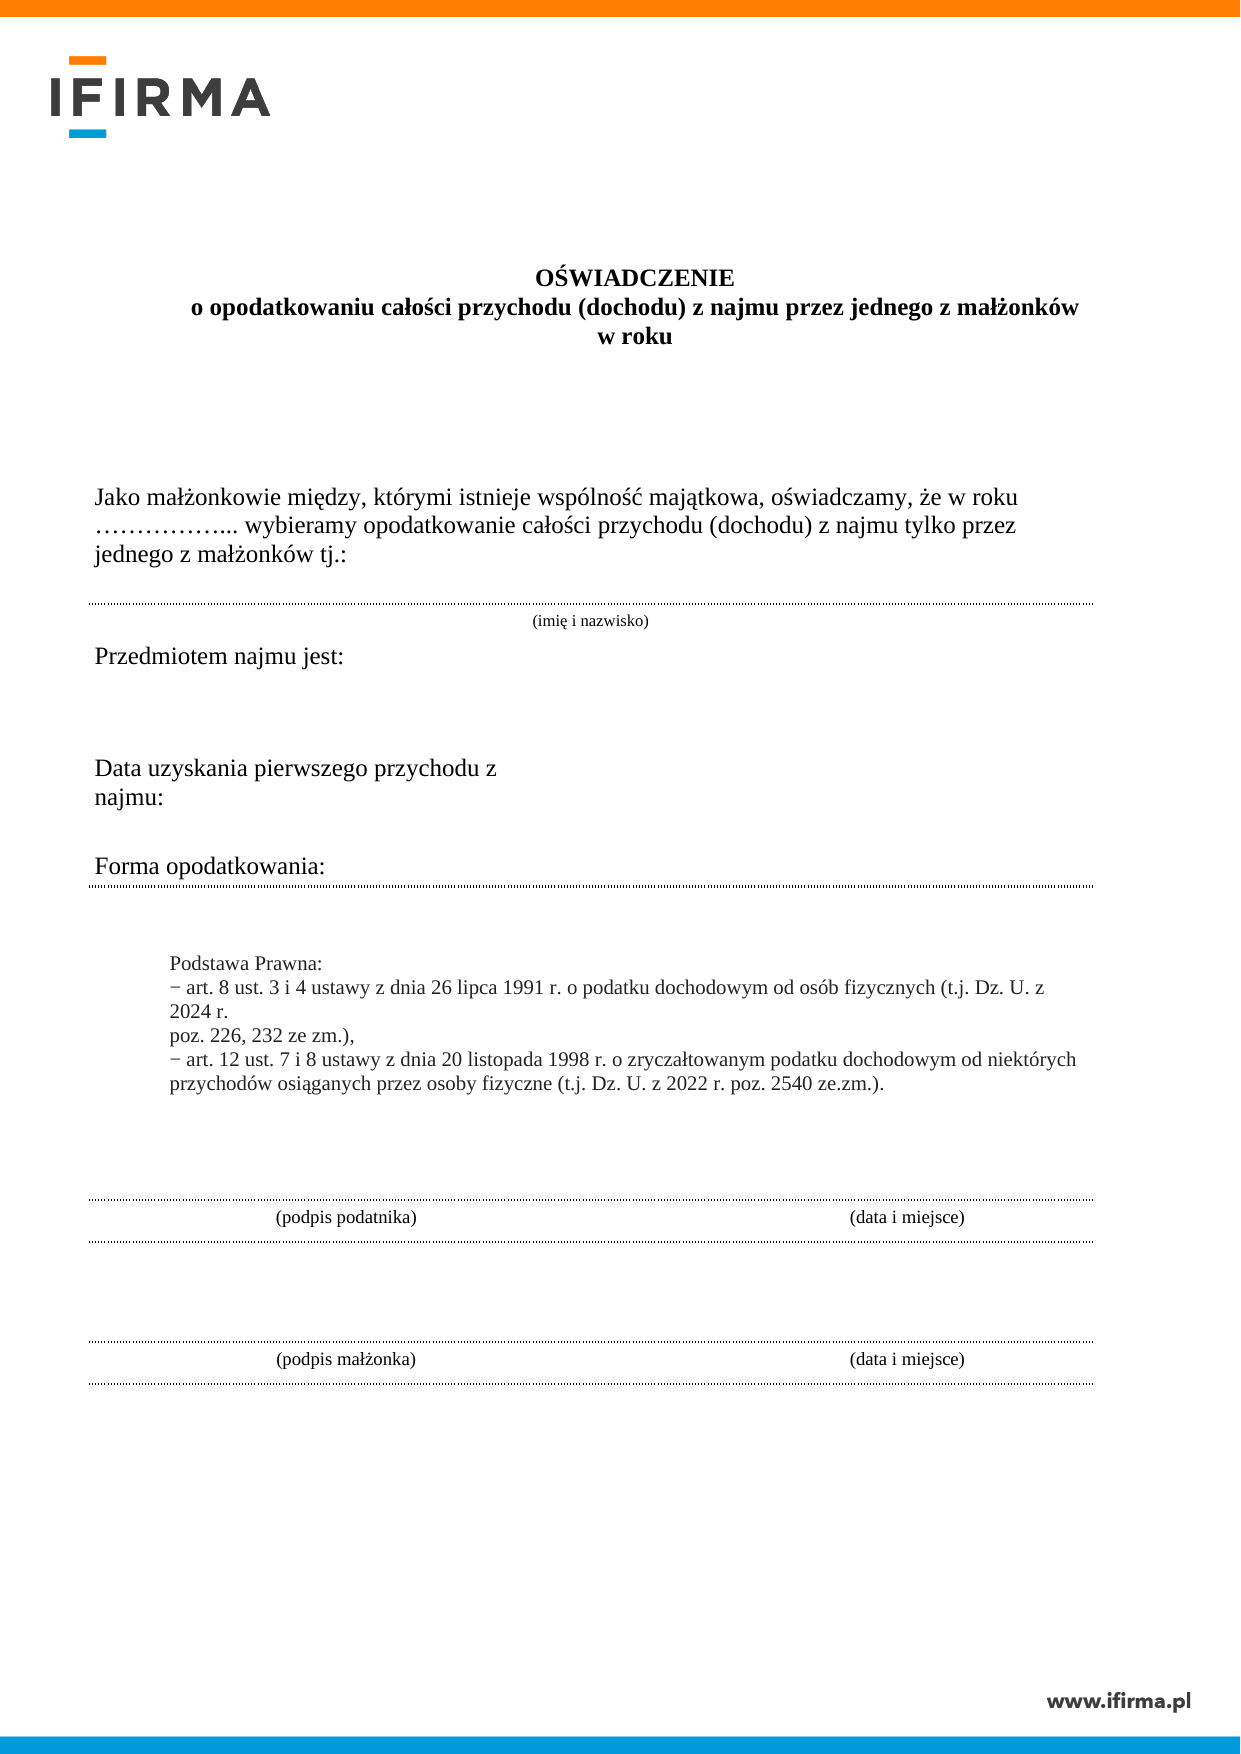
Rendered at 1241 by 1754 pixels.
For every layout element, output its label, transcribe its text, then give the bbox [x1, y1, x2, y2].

table_header Jako małżonkowie między, którymi istnieje wspólność majątkowa, oświadczamy, że w roku ……………... wybieramy opodatkowanie całości przychodu (dochodu) z najmu tylko przez jednego z małżonków tj.: [89, 476, 1093, 603]
table_header [585, 1158, 691, 1198]
table_cell [579, 635, 1093, 719]
table_cell (imię i nazwisko) [89, 603, 1093, 635]
table_cell (data i miejsce) [691, 1341, 1093, 1383]
table_cell Przedmiotem najmu jest: [89, 635, 579, 719]
table_cell (podpis małżonka) [89, 1341, 585, 1383]
table_cell [585, 1199, 691, 1241]
table_cell [585, 1341, 691, 1383]
table_header Podstawa Prawna: − art. 8 ust. 3 i 4 ustawy z dnia 26 lipca 1991 r. o podatku dochodowym od osób fizycznych (t.j. Dz. U. z 2024 r. poz. 226, 232 ze zm.), − art. 12 ust. 7 i 8 ustawy z dnia 20 listopada 1998 r. o zryczałtowanym podatku dochodowym od niektórych przychodów osiąganych przez osoby fizyczne (t.j. Dz. U. z 2022 r. poz. 2540 ze.zm.). [89, 945, 1093, 1101]
text w roku [89, 321, 1181, 350]
table_cell Forma opodatkowania: [89, 816, 578, 885]
table_header [534, 350, 750, 390]
picture [0, 0, 1241, 177]
table_cell (data i miejsce) [691, 1199, 1093, 1241]
text o opodatkowaniu całości przychodu (dochodu) z najmu przez jednego z małżonków [89, 292, 1181, 321]
table_header [89, 1300, 585, 1341]
table_header [691, 1300, 1093, 1341]
text OŚWIADCZENIE [89, 263, 1181, 292]
table_cell [578, 816, 1093, 885]
table_header [691, 1158, 1093, 1198]
table_header [578, 748, 1093, 816]
table_header Data uzyskania pierwszego przychodu z najmu: [89, 748, 578, 816]
table_cell (podpis podatnika) [89, 1199, 585, 1241]
table_header [89, 1158, 585, 1198]
table_header [585, 1300, 691, 1341]
picture [0, 1665, 1241, 1736]
